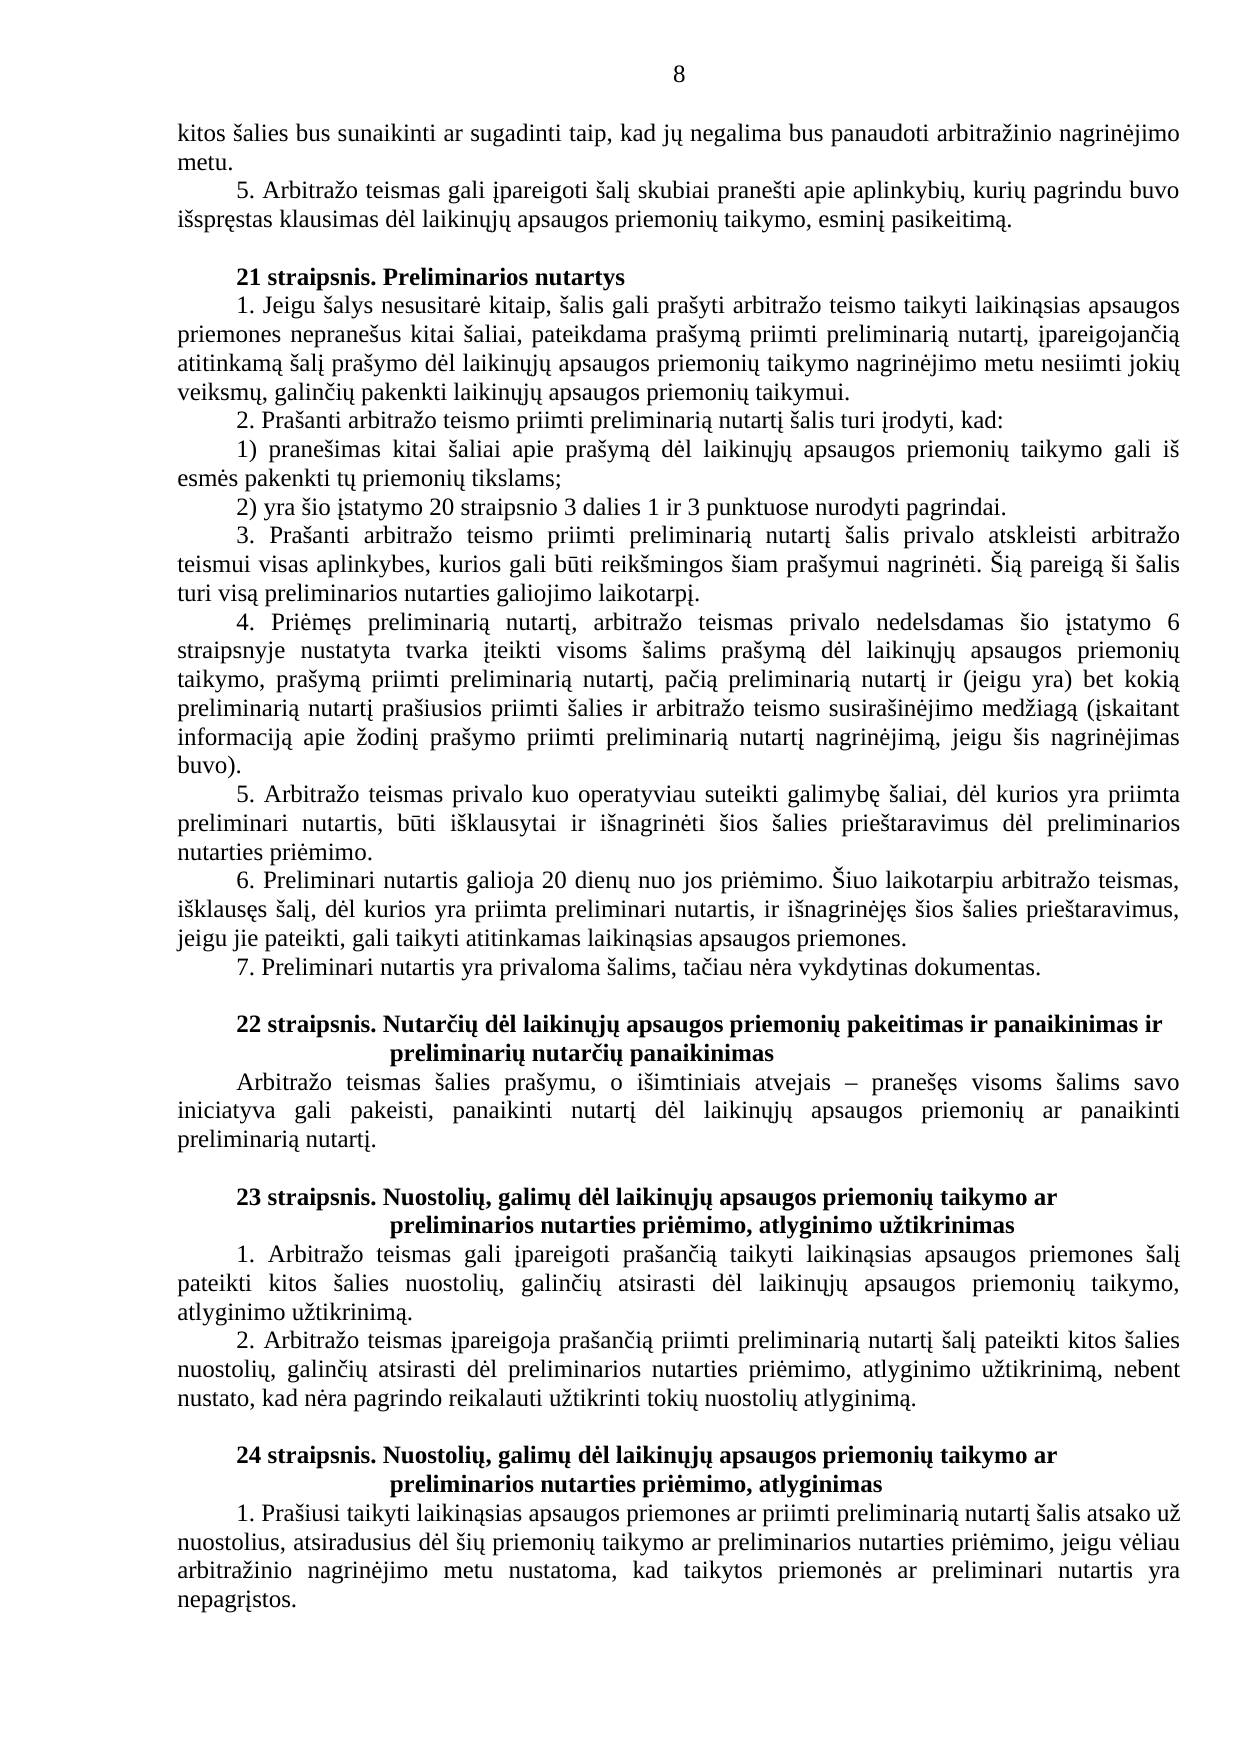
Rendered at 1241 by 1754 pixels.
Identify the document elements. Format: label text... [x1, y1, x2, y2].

text 7. Preliminari nutartis yra privaloma šalims, tačiau nėra vykdytinas dokumentas. [177, 952, 1181, 981]
text kitos šalies bus sunaikinti ar sugadinti taip, kad jų negalima bus panaudoti arbitražinio nagrinėjimo metu. [177, 118, 1181, 176]
text 5. Arbitražo teismas gali įpareigoti šalį skubiai pranešti apie aplinkybių, kurių pagrindu buvo išspręstas klausimas dėl laikinųjų apsaugos priemonių taikymo, esminį pasikeitimą. [177, 176, 1181, 233]
text 23 straipsnis. Nuostolių, galimų dėl laikinųjų apsaugos priemonių taikymo ar preliminarios nutarties priėmimo, atlyginimo užtikrinimas [236, 1182, 1181, 1239]
text 1. Arbitražo teismas gali įpareigoti prašančią taikyti laikinąsias apsaugos priemones šalį pateikti kitos šalies nuostolių, galinčių atsirasti dėl laikinųjų apsaugos priemonių taikymo, atlyginimo užtikrinimą. [177, 1239, 1181, 1326]
text 4. Priėmęs preliminarią nutartį, arbitražo teismas privalo nedelsdamas šio įstatymo 6 straipsnyje nustatyta tvarka įteikti visoms šalims prašymą dėl laikinųjų apsaugos priemonių taikymo, prašymą priimti preliminarią nutartį, pačią preliminarią nutartį ir (jeigu yra) bet kokią preliminarią nutartį prašiusios priimti šalies ir arbitražo teismo susirašinėjimo medžiagą (įskaitant informaciją apie žodinį prašymo priimti preliminarią nutartį nagrinėjimą, jeigu šis nagrinėjimas buvo). [177, 607, 1181, 779]
text 21 straipsnis. Preliminarios nutartys [177, 262, 1181, 291]
text 6. Preliminari nutartis galioja 20 dienų nuo jos priėmimo. Šiuo laikotarpiu arbitražo teismas, išklausęs šalį, dėl kurios yra priimta preliminari nutartis, ir išnagrinėjęs šios šalies prieštaravimus, jeigu jie pateikti, gali taikyti atitinkamas laikinąsias apsaugos priemones. [177, 866, 1181, 952]
text 2) yra šio įstatymo 20 straipsnio 3 dalies 1 ir 3 punktuose nurodyti pagrindai. [177, 492, 1181, 521]
text 5. Arbitražo teismas privalo kuo operatyviau suteikti galimybę šaliai, dėl kurios yra priimta preliminari nutartis, būti išklausytai ir išnagrinėti šios šalies prieštaravimus dėl preliminarios nutarties priėmimo. [177, 779, 1181, 866]
text 1. Jeigu šalys nesusitarė kitaip, šalis gali prašyti arbitražo teismo taikyti laikinąsias apsaugos priemones nepranešus kitai šaliai, pateikdama prašymą priimti preliminarią nutartį, įpareigojančią atitinkamą šalį prašymo dėl laikinųjų apsaugos priemonių taikymo nagrinėjimo metu nesiimti jokių veiksmų, galinčių pakenkti laikinųjų apsaugos priemonių taikymui. [177, 291, 1181, 406]
text 24 straipsnis. Nuostolių, galimų dėl laikinųjų apsaugos priemonių taikymo ar preliminarios nutarties priėmimo, atlyginimas [236, 1441, 1181, 1498]
text 2. Arbitražo teismas įpareigoja prašančią priimti preliminarią nutartį šalį pateikti kitos šalies nuostolių, galinčių atsirasti dėl preliminarios nutarties priėmimo, atlyginimo užtikrinimą, nebent nustato, kad nėra pagrindo reikalauti užtikrinti tokių nuostolių atlyginimą. [177, 1326, 1181, 1412]
text 1. Prašiusi taikyti laikinąsias apsaugos priemones ar priimti preliminarią nutartį šalis atsako už nuostolius, atsiradusius dėl šių priemonių taikymo ar preliminarios nutarties priėmimo, jeigu vėliau arbitražinio nagrinėjimo metu nustatoma, kad taikytos priemonės ar preliminari nutartis yra nepagrįstos. [177, 1498, 1181, 1613]
text 2. Prašanti arbitražo teismo priimti preliminarią nutartį šalis turi įrodyti, kad: [177, 406, 1181, 434]
text 22 straipsnis. Nutarčių dėl laikinųjų apsaugos priemonių pakeitimas ir panaikinimas ir preliminarių nutarčių panaikinimas [236, 1009, 1181, 1067]
text 1) pranešimas kitai šaliai apie prašymą dėl laikinųjų apsaugos priemonių taikymo gali iš esmės pakenkti tų priemonių tikslams; [177, 434, 1181, 492]
text Arbitražo teismas šalies prašymu, o išimtiniais atvejais – pranešęs visoms šalims savo iniciatyva gali pakeisti, panaikinti nutartį dėl laikinųjų apsaugos priemonių ar panaikinti preliminarią nutartį. [177, 1067, 1181, 1153]
text 3. Prašanti arbitražo teismo priimti preliminarią nutartį šalis privalo atskleisti arbitražo teismui visas aplinkybes, kurios gali būti reikšmingos šiam prašymui nagrinėti. Šią pareigą ši šalis turi visą preliminarios nutarties galiojimo laikotarpį. [177, 521, 1181, 607]
